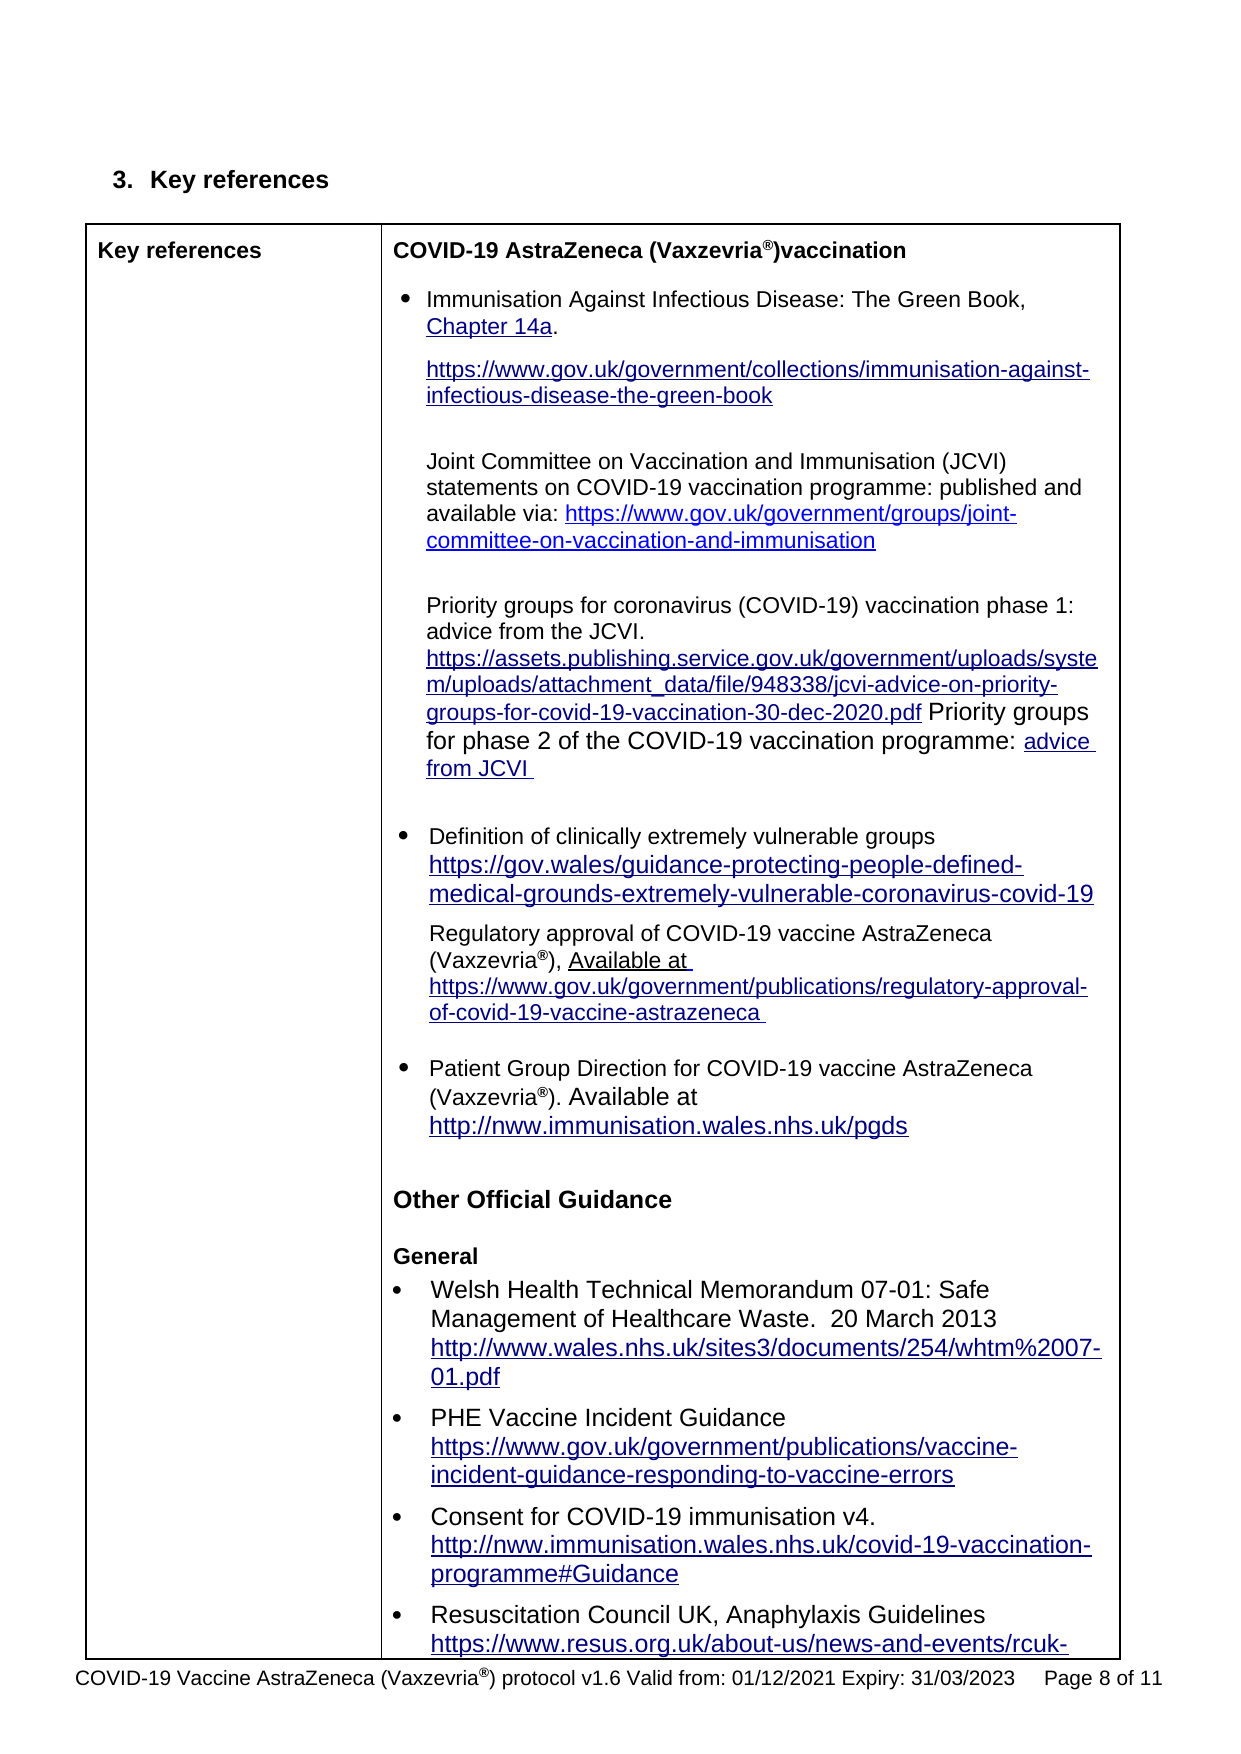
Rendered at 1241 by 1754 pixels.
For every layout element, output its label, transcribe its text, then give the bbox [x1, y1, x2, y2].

table_header Key references [87, 225, 381, 1658]
table_header COVID-19 AstraZeneca (Vaxzevria®)vaccination Immunisation Against Infectious Disease: The Green Book, Chapter 14a. https://www.gov.uk/government/collections/immunisation-against-infectious-disease-the-green-book Joint Committee on Vaccination and Immunisation (JCVI) statements on COVID-19 vaccination programme: published and available via: https://www.gov.uk/government/groups/joint-committee-on-vaccination-and-immunisation Priority groups for coronavirus (COVID-19) vaccination phase 1: advice from the JCVI. https://assets.publishing.service.gov.uk/government/uploads/system/uploads/attachment_data/file/948338/jcvi-advice-on-priority-groups-for-covid-19-vaccination-30-dec-2020.pdf Priority groups for phase 2 of the COVID-19 vaccination programme: advice from JCVI Definition of clinically extremely vulnerable groups https://gov.wales/guidance-protecting-people-defined-medical-grounds-extremely-vulnerable-coronavirus-covid-19 Regulatory approval of COVID-19 vaccine AstraZeneca (Vaxzevria®), Available at https://www.gov.uk/government/publications/regulatory-approval-of-covid-19-vaccine-astrazeneca Patient Group Direction for COVID-19 vaccine AstraZeneca (Vaxzevria®). Available at http://nww.immunisation.wales.nhs.uk/pgds Other Official Guidance General Welsh Health Technical Memorandum 07-01: Safe Management of Healthcare Waste. 20 March 2013 http://www.wales.nhs.uk/sites3/documents/254/whtm%2007-01.pdf PHE Vaccine Incident Guidance https://www.gov.uk/government/publications/vaccine-incident-guidance-responding-to-vaccine-errors Consent for COVID-19 immunisation v4. http://nww.immunisation.wales.nhs.uk/covid-19-vaccination-programme#Guidance Resuscitation Council UK, Anaphylaxis Guidelines https://www.resus.org.uk/about-us/news-and-events/rcuk- [382, 225, 1119, 1658]
list Key references [112, 165, 1165, 194]
